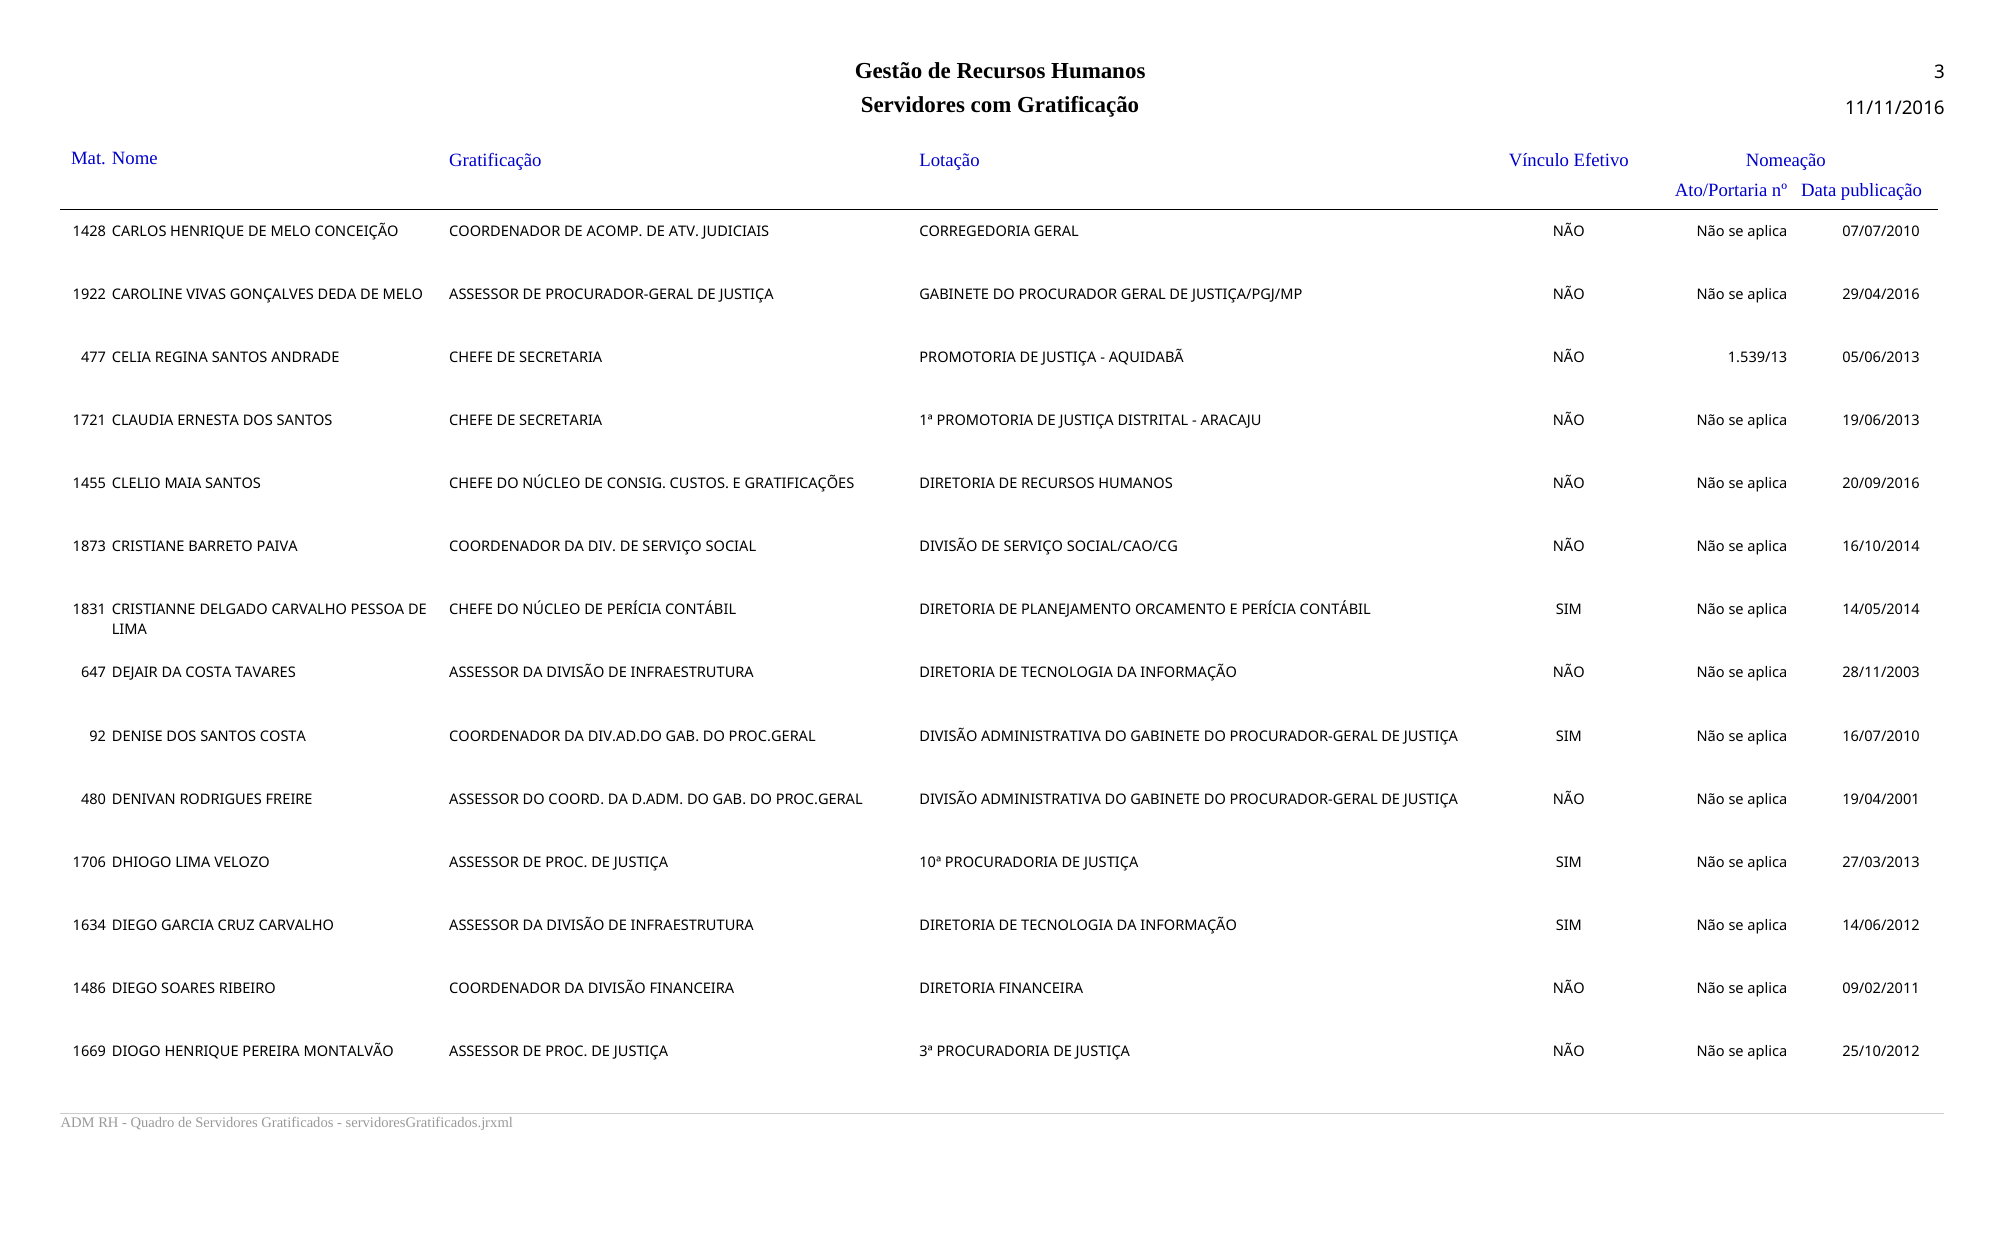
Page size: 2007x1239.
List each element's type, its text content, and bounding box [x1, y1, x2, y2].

table_cell [0, 1113, 60, 1137]
table_cell [106, 599, 112, 628]
table_cell 1ª PROMOTORIA DE JUSTIÇA DISTRITAL - ARACAJU [919, 410, 1486, 470]
table_cell [910, 957, 919, 975]
table_cell [1920, 284, 2007, 312]
table_cell [910, 852, 919, 880]
table_cell [106, 978, 112, 1006]
table_cell 29/04/2016 [1793, 284, 1919, 312]
table_cell 1455 [9, 473, 106, 501]
table_cell [1642, 565, 2007, 578]
table_cell [440, 725, 449, 754]
table_cell CRISTIANE BARRETO PAIVA [112, 536, 440, 596]
table_cell [1486, 817, 1495, 831]
table_cell [440, 628, 449, 641]
table_cell [1486, 375, 1495, 389]
table_cell [1787, 725, 1792, 754]
table_cell [1486, 641, 2007, 659]
table_cell Não se aplica [1649, 915, 1787, 943]
table_cell Não se aplica [1649, 852, 1787, 880]
table_cell [440, 978, 449, 1006]
table_cell 1721 [9, 410, 106, 438]
table_cell ASSESSOR DA DIVISÃO DE INFRAESTRUTURA [449, 915, 910, 975]
table_header Nome [112, 147, 199, 177]
table_cell ADM RH - Quadro de Servidores Gratificados - servidoresGratificados.jrxml [60, 1114, 1944, 1137]
table_cell [0, 915, 9, 943]
table_cell [1486, 691, 1495, 704]
table_cell SIM [1495, 599, 1642, 641]
table_cell [106, 149, 112, 177]
table_cell 16/07/2010 [1793, 725, 1919, 754]
table_cell [1486, 389, 2007, 407]
table_cell DENISE DOS SANTOS COSTA [112, 725, 440, 785]
table_cell 1669 [9, 1041, 106, 1069]
table_cell 11/11/2016 [1790, 95, 1944, 123]
table_cell 19/04/2001 [1793, 789, 1919, 817]
table_cell [910, 943, 919, 957]
table_cell [910, 599, 919, 628]
table_cell DIVISÃO ADMINISTRATIVA DO GABINETE DO PROCURADOR-GERAL DE JUSTIÇA [919, 725, 1486, 785]
table_cell NÃO [1495, 220, 1642, 262]
table_cell 05/06/2013 [1793, 347, 1919, 375]
table_cell CHEFE DE SECRETARIA [449, 347, 910, 407]
table_cell [440, 662, 449, 691]
table_cell [199, 149, 449, 177]
table_cell [106, 852, 112, 880]
table_header Mat. [44, 147, 106, 177]
table_cell [1486, 831, 2007, 848]
table_cell [1486, 852, 1495, 880]
table_cell [910, 263, 919, 280]
table_cell [0, 894, 112, 912]
table_cell [106, 725, 112, 754]
table_cell DIRETORIA DE TECNOLOGIA DA INFORMAÇÃO [919, 915, 1486, 975]
table_cell [910, 536, 919, 564]
table_cell [440, 565, 449, 578]
table_cell [440, 599, 449, 628]
table_cell [106, 473, 112, 501]
table_cell [910, 578, 919, 596]
table_cell [910, 438, 919, 452]
table_cell [1642, 1070, 2007, 1083]
table_cell [910, 347, 919, 375]
table_cell [106, 536, 112, 564]
table_cell 1486 [9, 978, 106, 1006]
table_cell 1922 [9, 284, 106, 312]
table_cell [1945, 95, 2007, 123]
table_cell [0, 452, 112, 470]
table_cell Ato/Portaria nº [1649, 179, 1787, 208]
table_cell [1920, 852, 2007, 880]
table_cell [1486, 662, 1495, 691]
table_cell [1486, 452, 2007, 470]
table_cell NÃO [1495, 410, 1642, 452]
table_cell [910, 662, 919, 691]
table_cell [910, 410, 919, 438]
table_cell [1486, 501, 1495, 515]
table_cell NÃO [1495, 284, 1642, 326]
table_cell [1642, 501, 2007, 515]
table_cell [910, 375, 919, 389]
table_cell [1486, 1070, 1495, 1083]
table_cell [440, 1070, 449, 1083]
table_cell [1787, 1041, 1792, 1069]
table_cell [440, 768, 449, 785]
table_cell Lotação [919, 149, 1486, 178]
table_cell [1642, 817, 2007, 831]
table_cell 20/09/2016 [1793, 473, 1919, 501]
table_cell [1642, 789, 1649, 817]
table_cell 3ª PROCURADORIA DE JUSTIÇA [919, 1041, 1486, 1101]
table_cell [0, 628, 112, 641]
table_cell [1486, 599, 1495, 628]
table_cell [1787, 662, 1792, 691]
table_cell Não se aplica [1649, 284, 1787, 312]
table_cell COORDENADOR DE ACOMP. DE ATV. JUDICIAIS [449, 220, 910, 280]
table_cell [1920, 599, 2007, 628]
table_cell [0, 347, 9, 375]
table_cell DIRETORIA FINANCEIRA [919, 978, 1486, 1038]
table_cell [910, 565, 919, 578]
table_cell 14/05/2014 [1793, 599, 1919, 628]
table_cell Não se aplica [1649, 725, 1787, 754]
table_cell [910, 725, 919, 754]
table_cell [440, 263, 449, 280]
table_cell [106, 410, 112, 438]
table_cell 480 [9, 789, 106, 817]
table_cell [1486, 768, 2007, 785]
table_cell [440, 1020, 449, 1038]
table_cell Não se aplica [1649, 662, 1787, 691]
table_cell [910, 768, 919, 785]
table_cell [0, 754, 112, 767]
table_cell 19/06/2013 [1793, 410, 1919, 438]
table_cell 27/03/2013 [1793, 852, 1919, 880]
table_cell [1787, 852, 1792, 880]
table_cell [1486, 628, 1495, 641]
table_cell [440, 410, 449, 438]
table_cell [1642, 852, 1649, 880]
table_cell [0, 725, 9, 754]
table_cell [0, 59, 213, 85]
table_cell DIRETORIA DE RECURSOS HUMANOS [919, 473, 1486, 533]
table_cell 1831 [9, 599, 106, 628]
table_cell [440, 641, 449, 659]
table_cell [440, 943, 449, 957]
table_cell DIVISÃO ADMINISTRATIVA DO GABINETE DO PROCURADOR-GERAL DE JUSTIÇA [919, 789, 1486, 848]
table_cell NÃO [1495, 662, 1642, 704]
table_cell [440, 691, 449, 704]
table_cell Não se aplica [1649, 536, 1787, 564]
table_cell ASSESSOR DE PROC. DE JUSTIÇA [449, 852, 910, 912]
table_cell NÃO [1495, 473, 1642, 515]
table_cell [0, 943, 112, 957]
table_cell NÃO [1495, 789, 1642, 831]
table_cell NÃO [1495, 978, 1642, 1020]
table_cell [440, 473, 449, 501]
table_cell [1922, 149, 2007, 177]
table_cell DIEGO GARCIA CRUZ CARVALHO [112, 915, 440, 975]
table_cell DEJAIR DA COSTA TAVARES [112, 662, 440, 722]
table_cell [1642, 978, 1649, 1006]
table_cell [0, 641, 112, 659]
table_cell [1486, 149, 1495, 177]
table_cell NÃO [1495, 1041, 1642, 1083]
table_cell [1787, 915, 1792, 943]
table_cell [1642, 284, 1649, 312]
table_cell [910, 501, 919, 515]
table_cell [1920, 410, 2007, 438]
table_cell [0, 852, 9, 880]
table_cell [910, 915, 919, 943]
table_cell [910, 704, 919, 722]
table_cell [0, 410, 9, 438]
table_cell 92 [9, 725, 106, 754]
table_cell [1920, 536, 2007, 564]
table_cell [1787, 536, 1792, 564]
table_cell [440, 438, 449, 452]
table_cell [0, 817, 112, 831]
table_cell [0, 249, 112, 262]
table_cell [1486, 1006, 1495, 1020]
table_cell Não se aplica [1649, 473, 1787, 501]
table_cell [1920, 978, 2007, 1006]
table_cell [0, 149, 44, 177]
table_cell [1486, 312, 1495, 326]
table_cell [1787, 220, 1792, 249]
table_cell CARLOS HENRIQUE DE MELO CONCEIÇÃO [112, 220, 440, 280]
table_cell Data publicação [1787, 179, 1922, 208]
table_cell 07/07/2010 [1793, 220, 1919, 249]
table_cell ASSESSOR DE PROC. DE JUSTIÇA [449, 1041, 910, 1101]
table_cell [1642, 1006, 2007, 1020]
table_cell [1486, 410, 1495, 438]
table_cell [1920, 662, 2007, 691]
table_cell DENIVAN RODRIGUES FREIRE [112, 789, 440, 848]
table_cell [1486, 754, 1495, 767]
table_cell [910, 326, 919, 343]
table_cell 1873 [9, 536, 106, 564]
table_cell [440, 915, 449, 943]
table_cell [0, 768, 112, 785]
table_cell [0, 1083, 112, 1101]
table_cell [440, 1083, 449, 1101]
table_cell [440, 704, 449, 722]
table_cell [1486, 1083, 2007, 1101]
table_cell COORDENADOR DA DIVISÃO FINANCEIRA [449, 978, 910, 1038]
table_cell Não se aplica [1649, 599, 1787, 628]
table_cell [1642, 312, 2007, 326]
table_cell [0, 515, 112, 533]
table_cell 25/10/2012 [1793, 1041, 1919, 1069]
table_cell [910, 894, 919, 912]
table_cell [1642, 1041, 1649, 1069]
table_cell [1945, 1113, 2007, 1137]
table_cell CORREGEDORIA GERAL [919, 220, 1486, 280]
table_cell [1642, 438, 2007, 452]
table_cell [910, 817, 919, 831]
table_cell [910, 473, 919, 501]
table_cell [1486, 220, 1495, 249]
table_cell [910, 1020, 919, 1038]
table_cell [440, 880, 449, 894]
table_cell NÃO [1495, 347, 1642, 389]
table_cell 16/10/2014 [1793, 536, 1919, 564]
table_cell [0, 284, 9, 312]
table_cell [106, 284, 112, 312]
table_cell 1706 [9, 852, 106, 880]
table_cell [1486, 438, 1495, 452]
table_cell [0, 326, 112, 343]
table_cell [910, 628, 919, 641]
table_cell [0, 1006, 112, 1020]
table_cell [440, 536, 449, 564]
table_cell [440, 326, 449, 343]
table_cell [440, 578, 449, 596]
table_cell [1486, 578, 2007, 596]
table_cell CRISTIANNE DELGADO CARVALHO PESSOA DE LIMA [112, 599, 440, 659]
table_cell [440, 389, 449, 407]
table_cell 28/11/2003 [1793, 662, 1919, 691]
table_cell [910, 1041, 919, 1069]
table_cell [0, 789, 9, 817]
table_cell [106, 347, 112, 375]
table_cell Não se aplica [1649, 220, 1787, 249]
table_cell [0, 1041, 9, 1069]
table_cell CELIA REGINA SANTOS ANDRADE [112, 347, 440, 407]
table_cell [0, 179, 1649, 208]
table_cell [1922, 179, 2007, 208]
table_cell [1486, 536, 1495, 564]
table_cell [1787, 978, 1792, 1006]
table_cell [1486, 249, 1495, 262]
table_cell [106, 1041, 112, 1069]
table_cell [0, 565, 112, 578]
table_cell [0, 957, 112, 975]
table_cell [1486, 263, 2007, 280]
table_cell [0, 691, 112, 704]
table_cell Gratificação [449, 149, 910, 178]
table_cell [1920, 1041, 2007, 1069]
table_cell [1486, 789, 1495, 817]
table_cell GABINETE DO PROCURADOR GERAL DE JUSTIÇA/PGJ/MP [919, 284, 1486, 343]
table_cell [1486, 347, 1495, 375]
table_cell [0, 978, 9, 1006]
table_cell [1642, 880, 2007, 894]
table_cell [910, 452, 919, 470]
table_cell [1486, 1020, 2007, 1038]
table_cell [106, 789, 112, 817]
table_cell [440, 831, 449, 848]
table_cell SIM [1495, 725, 1642, 767]
table_cell [0, 599, 9, 628]
table_cell ASSESSOR DO COORD. DA D.ADM. DO GAB. DO PROC.GERAL [449, 789, 910, 848]
table_cell [440, 375, 449, 389]
table_cell SIM [1495, 915, 1642, 957]
table_cell [0, 704, 112, 722]
table_cell [910, 1083, 919, 1101]
table_cell [1486, 704, 2007, 722]
table_cell Não se aplica [1649, 978, 1787, 1006]
table_cell [440, 894, 449, 912]
table_cell 14/06/2012 [1793, 915, 1919, 943]
table_cell DIRETORIA DE PLANEJAMENTO ORCAMENTO E PERÍCIA CONTÁBIL [919, 599, 1486, 659]
table_cell [1486, 957, 2007, 975]
table_cell [1920, 220, 2007, 249]
table_cell [910, 754, 919, 767]
table_cell [910, 220, 919, 249]
table_cell [440, 220, 449, 249]
table_cell [1486, 1041, 1495, 1069]
table_cell [1787, 284, 1792, 312]
table_cell 1428 [9, 220, 106, 249]
table_cell [0, 1101, 2007, 1113]
table_cell [1920, 725, 2007, 754]
table_cell [1787, 789, 1792, 817]
table_cell ASSESSOR DE PROCURADOR-GERAL DE JUSTIÇA [449, 284, 910, 343]
table_cell CAROLINE VIVAS GONÇALVES DEDA DE MELO [112, 284, 440, 343]
table_cell [1787, 599, 1792, 628]
table_cell [1920, 473, 2007, 501]
table_cell 3 [1790, 59, 1944, 85]
table_cell [0, 536, 9, 564]
table_cell [1486, 473, 1495, 501]
table_cell [0, 438, 112, 452]
table_cell [1642, 754, 2007, 767]
table_cell 647 [9, 662, 106, 691]
table_cell CHEFE DO NÚCLEO DE PERÍCIA CONTÁBIL [449, 599, 910, 659]
table_cell Não se aplica [1649, 1041, 1787, 1069]
table_cell CHEFE DO NÚCLEO DE CONSIG. CUSTOS. E GRATIFICAÇÕES [449, 473, 910, 533]
table_cell CLELIO MAIA SANTOS [112, 473, 440, 533]
table_cell 1634 [9, 915, 106, 943]
table_cell [1486, 978, 1495, 1006]
table_cell [910, 1070, 919, 1083]
table_cell [1642, 473, 1649, 501]
table_cell [440, 501, 449, 515]
table_cell ASSESSOR DA DIVISÃO DE INFRAESTRUTURA [449, 662, 910, 722]
table_cell NÃO [1495, 536, 1642, 578]
table_cell [1642, 662, 1649, 691]
table_cell [1642, 220, 1649, 249]
table_cell Não se aplica [1649, 410, 1787, 438]
table_cell [440, 957, 449, 975]
table_cell [1486, 284, 1495, 312]
table_cell [910, 691, 919, 704]
table_cell [440, 852, 449, 880]
table_cell [1486, 326, 2007, 343]
table_cell [440, 347, 449, 375]
table_cell [0, 831, 112, 848]
table_cell [1642, 915, 1649, 943]
table_cell [440, 817, 449, 831]
table_cell [440, 452, 449, 470]
table_cell [0, 578, 112, 596]
table_cell [0, 662, 9, 691]
table_cell [910, 515, 919, 533]
table_cell 1.539/13 [1649, 347, 1787, 375]
table_cell PROMOTORIA DE JUSTIÇA - AQUIDABÃ [919, 347, 1486, 407]
table_cell DIOGO HENRIQUE PEREIRA MONTALVÃO [112, 1041, 440, 1101]
table_cell [1486, 725, 1495, 754]
table_cell [0, 263, 112, 280]
table_cell DIEGO SOARES RIBEIRO [112, 978, 440, 1038]
table_cell [1642, 691, 2007, 704]
table_cell Nomeação [1649, 149, 1922, 178]
table_cell [440, 789, 449, 817]
table_cell Vínculo Efetivo [1495, 149, 1642, 178]
table_cell [440, 1041, 449, 1069]
table_cell [1642, 347, 1649, 375]
table_cell [1642, 249, 2007, 262]
table_cell [910, 789, 919, 817]
table_cell [1642, 536, 1649, 564]
table_cell [910, 831, 919, 848]
table_cell 477 [9, 347, 106, 375]
table_cell [1642, 410, 1649, 438]
table_cell [1642, 149, 1649, 177]
table_cell [0, 473, 9, 501]
table_cell [0, 211, 2007, 220]
table_cell [1787, 347, 1792, 375]
table_cell [1486, 565, 1495, 578]
table_cell [1642, 943, 2007, 957]
table_cell [1920, 789, 2007, 817]
table_cell [0, 95, 213, 123]
table_cell [0, 375, 112, 389]
table_cell [440, 284, 449, 312]
table_cell DIVISÃO DE SERVIÇO SOCIAL/CAO/CG [919, 536, 1486, 596]
table_cell [0, 389, 112, 407]
table_cell CHEFE DE SECRETARIA [449, 410, 910, 470]
table_cell [106, 662, 112, 691]
table_cell [1642, 725, 1649, 754]
table_cell [0, 123, 2007, 147]
table_cell COORDENADOR DA DIV. DE SERVIÇO SOCIAL [449, 536, 910, 596]
table_cell [0, 312, 112, 326]
table_cell COORDENADOR DA DIV.AD.DO GAB. DO PROC.GERAL [449, 725, 910, 785]
table_cell [910, 880, 919, 894]
table_cell [910, 284, 919, 312]
table_cell [910, 249, 919, 262]
table_cell Não se aplica [1649, 789, 1787, 817]
table_cell Gestão de Recursos Humanos [213, 57, 1787, 85]
table_cell 09/02/2011 [1793, 978, 1919, 1006]
table_header [0, 0, 2007, 57]
table_cell [1642, 628, 2007, 641]
table_cell [106, 220, 112, 249]
table_cell [0, 1070, 112, 1083]
table_cell [440, 754, 449, 767]
table_cell DHIOGO LIMA VELOZO [112, 852, 440, 912]
table_cell [1920, 915, 2007, 943]
table_cell [1642, 375, 2007, 389]
table_cell [440, 1006, 449, 1020]
table_cell SIM [1495, 852, 1642, 894]
table_cell [440, 312, 449, 326]
table_cell [440, 515, 449, 533]
table_cell DIRETORIA DE TECNOLOGIA DA INFORMAÇÃO [919, 662, 1486, 722]
table_cell [1486, 880, 1495, 894]
table_cell [0, 85, 2007, 91]
table_cell [1486, 943, 1495, 957]
table_cell [1787, 473, 1792, 501]
table_cell [0, 880, 112, 894]
table_cell [440, 249, 449, 262]
table_cell [910, 389, 919, 407]
table_cell [0, 501, 112, 515]
table_cell [1787, 410, 1792, 438]
table_cell [1945, 59, 2007, 85]
table_cell [910, 978, 919, 1006]
table_cell [910, 641, 919, 659]
table_cell Servidores com Gratificação [213, 91, 1787, 123]
table_cell [106, 915, 112, 943]
table_cell [0, 220, 9, 249]
table_cell [1486, 915, 1495, 943]
table_cell [1486, 515, 2007, 533]
table_cell [910, 312, 919, 326]
table_cell [0, 1020, 112, 1038]
table_cell [1486, 894, 2007, 912]
table_cell [1920, 347, 2007, 375]
table_cell 10ª PROCURADORIA DE JUSTIÇA [919, 852, 1486, 912]
table_cell CLAUDIA ERNESTA DOS SANTOS [112, 410, 440, 470]
table_cell [1642, 599, 1649, 628]
table_cell [910, 149, 919, 177]
table_cell [910, 1006, 919, 1020]
